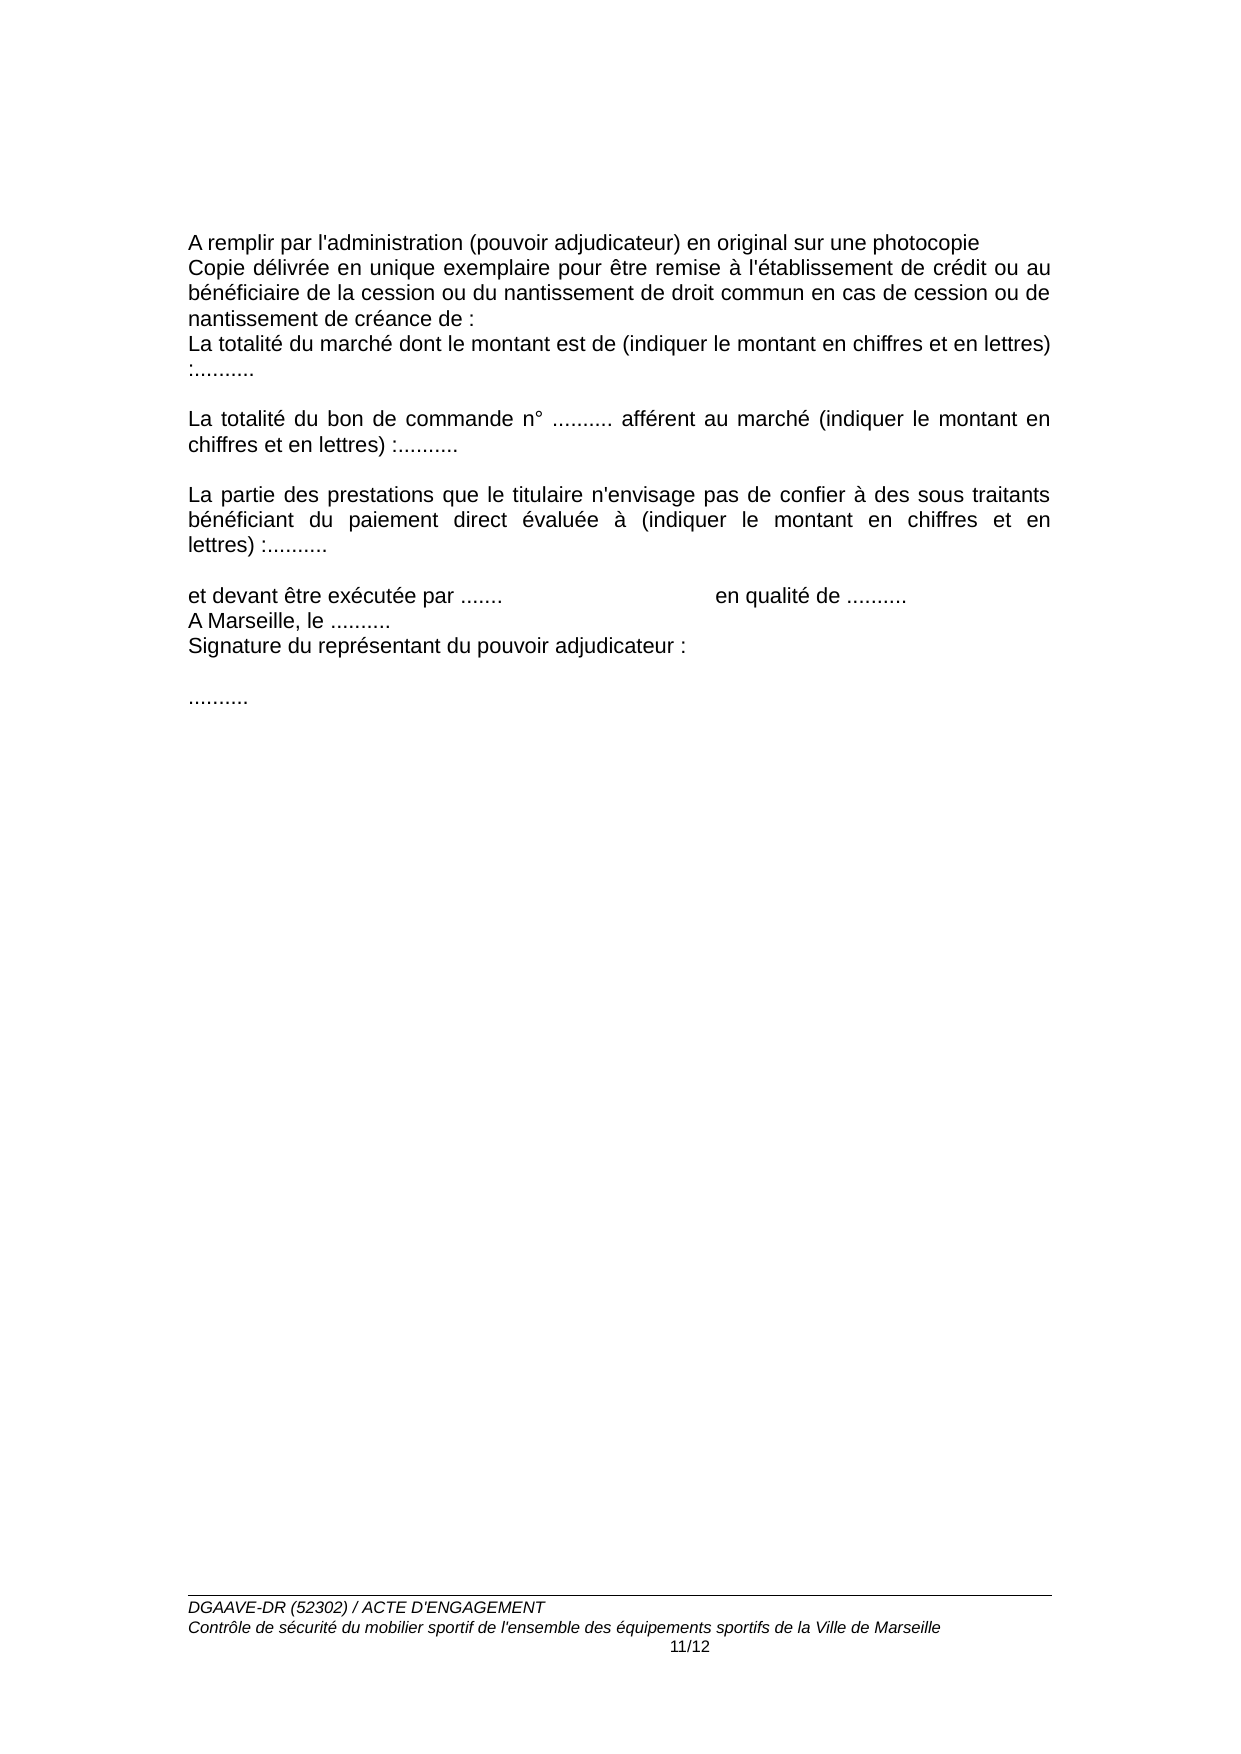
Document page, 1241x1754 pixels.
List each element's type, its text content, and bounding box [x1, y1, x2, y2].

text La totalité du bon de commande n° .......... afférent au marché (indiquer le montant en chiffres et en lettres) :.......... [188, 406, 1052, 457]
text La totalité du marché dont le montant est de (indiquer le montant en chiffres et en lettres) :.......... [188, 331, 1052, 381]
text La partie des prestations que le titulaire n'envisage pas de confier à des sous traitants bénéficiant du paiement direct évaluée à (indiquer le montant en chiffres et en lettres) :.......... [188, 482, 1052, 557]
text A remplir par l'administration (pouvoir adjudicateur) en original sur une photocopie [188, 230, 1052, 255]
text A Marseille, le .......... [188, 608, 1052, 633]
text .......... [188, 683, 1052, 709]
text et devant être exécutée par ....... en qualité de .......... [188, 583, 1052, 608]
text Signature du représentant du pouvoir adjudicateur : [188, 633, 1052, 658]
text Copie délivrée en unique exemplaire pour être remise à l'établissement de crédit ou au bénéficiaire de la cession ou du nantissement de droit commun en cas de cession ou de nantissement de créance de : [188, 255, 1052, 331]
